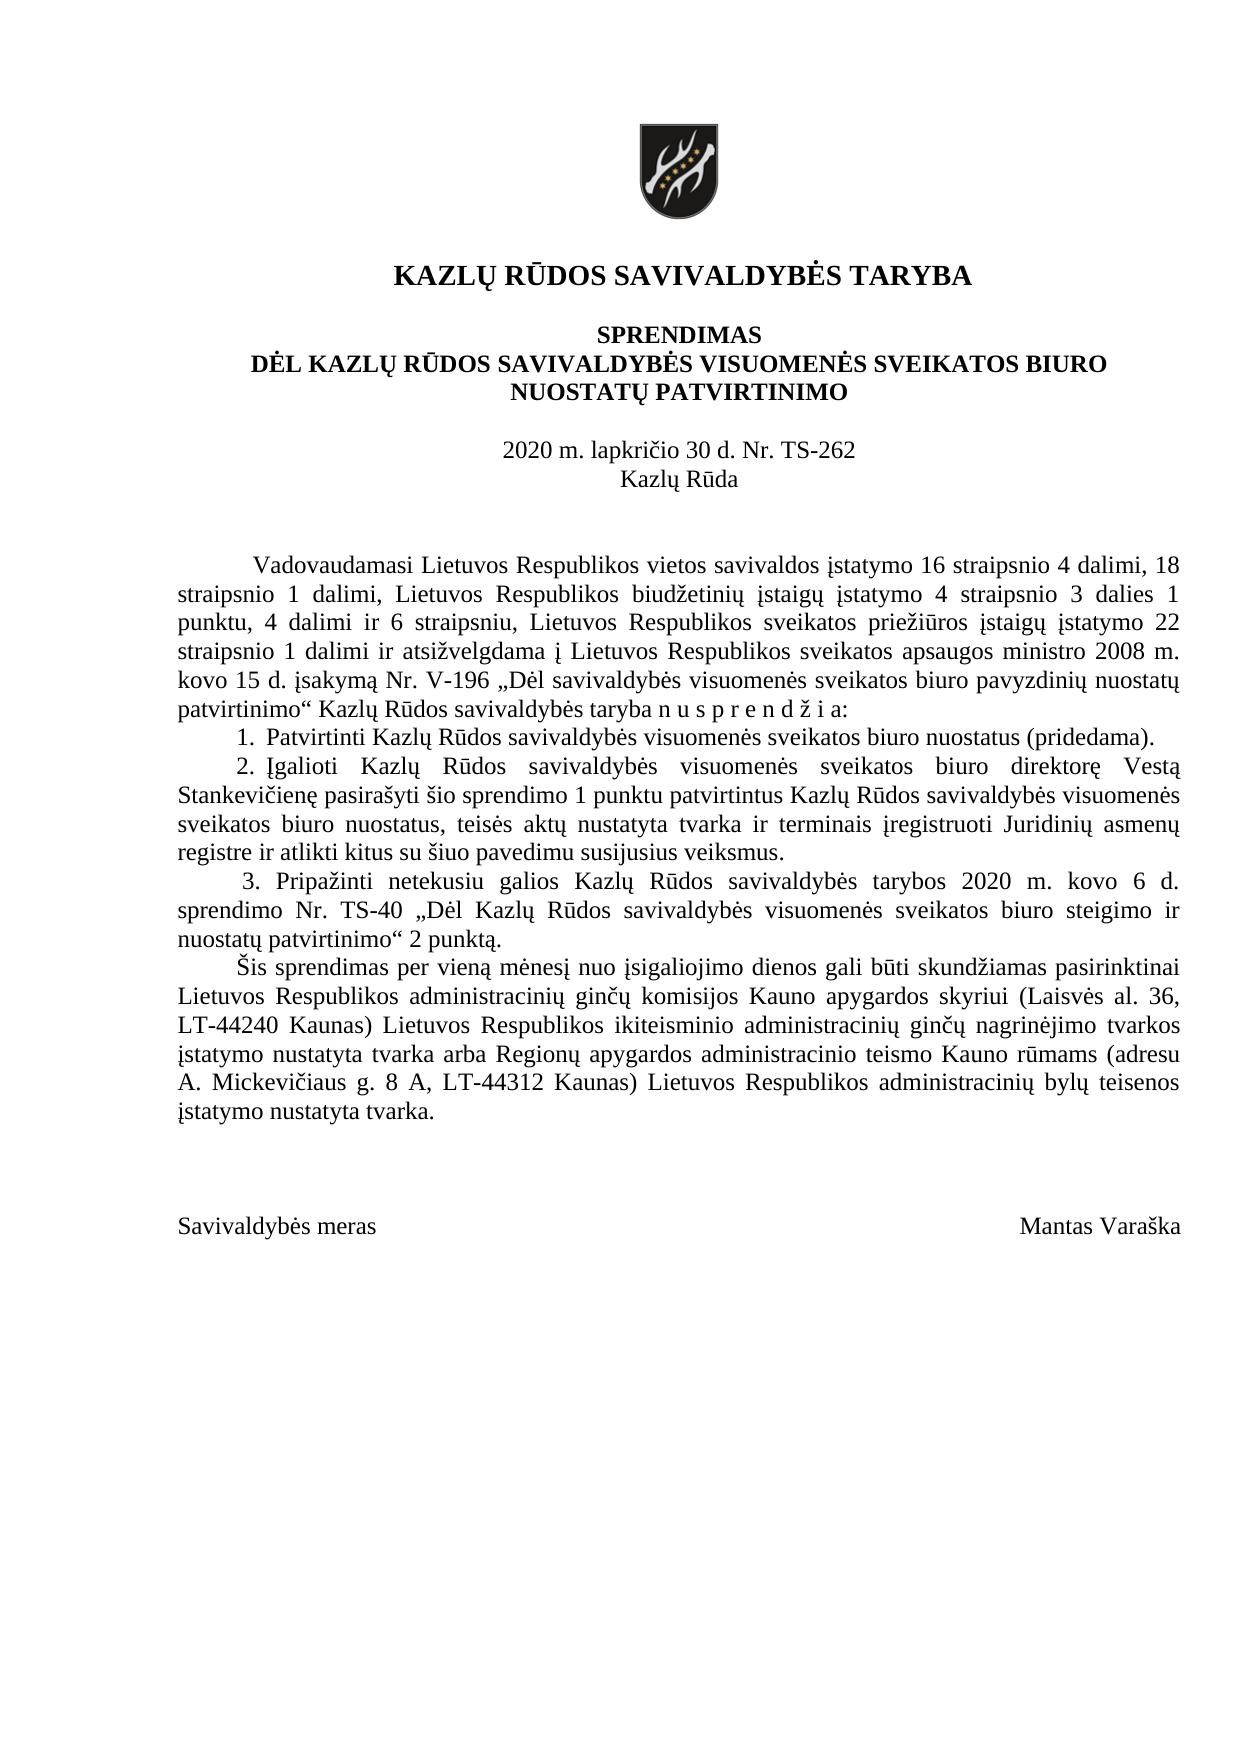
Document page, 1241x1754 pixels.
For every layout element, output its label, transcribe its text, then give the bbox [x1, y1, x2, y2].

text DĖL KAZLŲ RŪDOS SAVIVALDYBĖS VISUOMENĖS SVEIKATOS BIURO NUOSTATŲ PATVIRTINIMO [177, 349, 1181, 406]
text KAZLŲ RŪDOS SAVIVALDYBĖS TARYBA [177, 258, 1181, 291]
text 3. Pripažinti netekusiu galios Kazlų Rūdos savivaldybės tarybos 2020 m. kovo 6 d. sprendimo Nr. TS-40 „Dėl Kazlų Rūdos savivaldybės visuomenės sveikatos biuro steigimo ir nuostatų patvirtinimo“ 2 punktą. [177, 866, 1181, 952]
text 1. Patvirtinti Kazlų Rūdos savivaldybės visuomenės sveikatos biuro nuostatus (pridedama). [177, 722, 1181, 751]
text 2. Įgalioti Kazlų Rūdos savivaldybės visuomenės sveikatos biuro direktorę Vestą Stankevičienę pasirašyti šio sprendimo 1 punktu patvirtintus Kazlų Rūdos savivaldybės visuomenės sveikatos biuro nuostatus, teisės aktų nustatyta tvarka ir terminais įregistruoti Juridinių asmenų registre ir atlikti kitus su šiuo pavedimu susijusius veiksmus. [177, 751, 1181, 866]
text Savivaldybės meras Mantas Varaška [177, 1211, 1181, 1240]
text Šis sprendimas per vieną mėnesį nuo įsigaliojimo dienos gali būti skundžiamas pasirinktinai Lietuvos Respublikos administracinių ginčų komisijos Kauno apygardos skyriui (Laisvės al. 36, LT-44240 Kaunas) Lietuvos Respublikos ikiteisminio administracinių ginčų nagrinėjimo tvarkos įstatymo nustatyta tvarka arba Regionų apygardos administracinio teismo Kauno rūmams (adresu A. Mickevičiaus g. 8 A, LT-44312 Kaunas) Lietuvos Respublikos administracinių bylų teisenos įstatymo nustatyta tvarka. [177, 952, 1181, 1125]
text 2020 m. lapkričio 30 d. Nr. TS-262 [177, 435, 1181, 464]
text Vadovaudamasi Lietuvos Respublikos vietos savivaldos įstatymo 16 straipsnio 4 dalimi, 18 straipsnio 1 dalimi, Lietuvos Respublikos biudžetinių įstaigų įstatymo 4 straipsnio 3 dalies 1 punktu, 4 dalimi ir 6 straipsniu, Lietuvos Respublikos sveikatos priežiūros įstaigų įstatymo 22 straipsnio 1 dalimi ir atsižvelgdama į Lietuvos Respublikos sveikatos apsaugos ministro 2008 m. kovo 15 d. įsakymą Nr. V-196 „Dėl savivaldybės visuomenės sveikatos biuro pavyzdinių nuostatų patvirtinimo“ Kazlų Rūdos savivaldybės taryba n u s p r e n d ž i a: [177, 550, 1181, 722]
text SPRENDIMAS [177, 320, 1181, 349]
text Kazlų Rūda [177, 464, 1181, 492]
